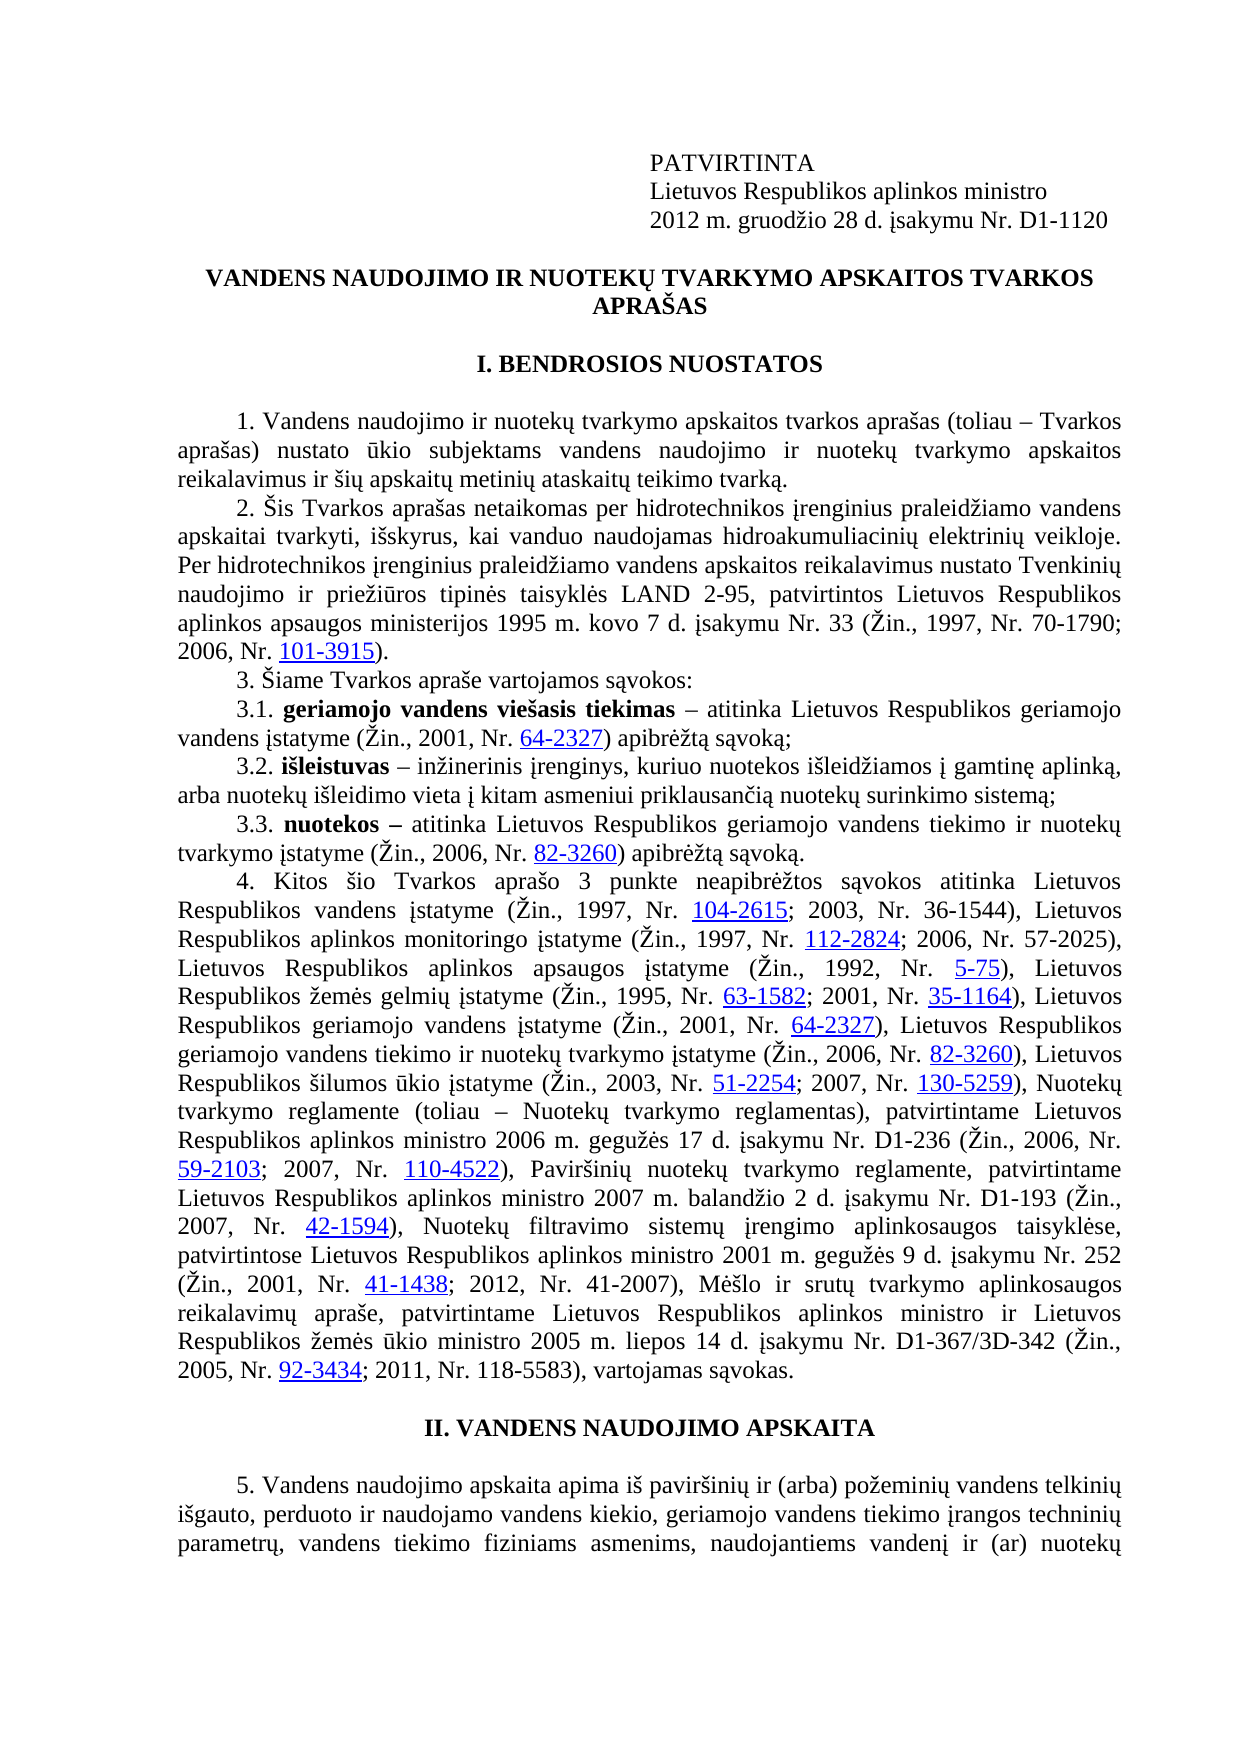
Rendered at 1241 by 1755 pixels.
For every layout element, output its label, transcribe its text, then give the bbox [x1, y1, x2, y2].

text I. BENDROSIOS NUOSTATOS [177, 349, 1122, 378]
text 3.3. nuotekos – atitinka Lietuvos Respublikos geriamojo vandens tiekimo ir nuotekų tvarkymo įstatyme (Žin., 2006, Nr. 82-3260) apibrėžtą sąvoką. [177, 809, 1122, 866]
text 3.1. geriamojo vandens viešasis tiekimas – atitinka Lietuvos Respublikos geriamojo vandens įstatyme (Žin., 2001, Nr. 64-2327) apibrėžtą sąvoką; [177, 694, 1122, 751]
text 1. Vandens naudojimo ir nuotekų tvarkymo apskaitos tvarkos aprašas (toliau – Tvarkos aprašas) nustato ūkio subjektams vandens naudojimo ir nuotekų tvarkymo apskaitos reikalavimus ir šių apskaitų metinių ataskaitų teikimo tvarką. [177, 406, 1122, 493]
text 3. Šiame Tvarkos apraše vartojamos sąvokos: [177, 665, 1122, 694]
text VANDENS NAUDOJIMO ir nuotekų tvarkymo APSKAITOS TVARKOS APRAŠAS [177, 263, 1122, 320]
text 3.2. išleistuvas – inžinerinis įrenginys, kuriuo nuotekos išleidžiamos į gamtinę aplinką, arba nuotekų išleidimo vieta į kitam asmeniui priklausančią nuotekų surinkimo sistemą; [177, 751, 1122, 809]
text 2012 m. gruodžio 28 d. įsakymu Nr. D1-1120 [649, 205, 1122, 234]
text 5. Vandens naudojimo apskaita apima iš paviršinių ir (arba) požeminių vandens telkinių išgauto, perduoto ir naudojamo vandens kiekio, geriamojo vandens tiekimo įrangos techninių parametrų, vandens tiekimo fiziniams asmenims, naudojantiems vandenį ir (ar) nuotekų [177, 1470, 1122, 1556]
text Lietuvos Respublikos aplinkos ministro [649, 176, 1122, 205]
text II. VANDENS NAUDOJIMO APSKAITA [177, 1413, 1122, 1441]
text PATVIRTINTA [649, 148, 1122, 176]
text 4. Kitos šio Tvarkos aprašo 3 punkte neapibrėžtos sąvokos atitinka Lietuvos Respublikos vandens įstatyme (Žin., 1997, Nr. 104-2615; 2003, Nr. 36-1544), Lietuvos Respublikos aplinkos monitoringo įstatyme (Žin., 1997, Nr. 112-2824; 2006, Nr. 57-2025), Lietuvos Respublikos aplinkos apsaugos įstatyme (Žin., 1992, Nr. 5-75), Lietuvos Respublikos žemės gelmių įstatyme (Žin., 1995, Nr. 63-1582; 2001, Nr. 35-1164), Lietuvos Respublikos geriamojo vandens įstatyme (Žin., 2001, Nr. 64-2327), Lietuvos Respublikos geriamojo vandens tiekimo ir nuotekų tvarkymo įstatyme (Žin., 2006, Nr. 82-3260), Lietuvos Respublikos šilumos ūkio įstatyme (Žin., 2003, Nr. 51-2254; 2007, Nr. 130-5259), Nuotekų tvarkymo reglamente (toliau – Nuotekų tvarkymo reglamentas), patvirtintame Lietuvos Respublikos aplinkos ministro 2006 m. gegužės 17 d. įsakymu Nr. D1-236 (Žin., 2006, Nr. 59-2103; 2007, Nr. 110-4522), Paviršinių nuotekų tvarkymo reglamente, patvirtintame Lietuvos Respublikos aplinkos ministro 2007 m. balandžio 2 d. įsakymu Nr. D1-193 (Žin., 2007, Nr. 42-1594), Nuotekų filtravimo sistemų įrengimo aplinkosaugos taisyklėse, patvirtintose Lietuvos Respublikos aplinkos ministro 2001 m. gegužės 9 d. įsakymu Nr. 252 (Žin., 2001, Nr. 41-1438; 2012, Nr. 41-2007), Mėšlo ir srutų tvarkymo aplinkosaugos reikalavimų apraše, patvirtintame Lietuvos Respublikos aplinkos ministro ir Lietuvos Respublikos žemės ūkio ministro 2005 m. liepos 14 d. įsakymu Nr. D1-367/3D-342 (Žin., 2005, Nr. 92-3434; 2011, Nr. 118-5583), vartojamas sąvokas. [177, 866, 1122, 1384]
text 2. Šis Tvarkos aprašas netaikomas per hidrotechnikos įrenginius praleidžiamo vandens apskaitai tvarkyti, išskyrus, kai vanduo naudojamas hidroakumuliacinių elektrinių veikloje. Per hidrotechnikos įrenginius praleidžiamo vandens apskaitos reikalavimus nustato Tvenkinių naudojimo ir priežiūros tipinės taisyklės LAND 2-95, patvirtintos Lietuvos Respublikos aplinkos apsaugos ministerijos 1995 m. kovo 7 d. įsakymu Nr. 33 (Žin., 1997, Nr. 70-1790; 2006, Nr. 101-3915). [177, 493, 1122, 665]
